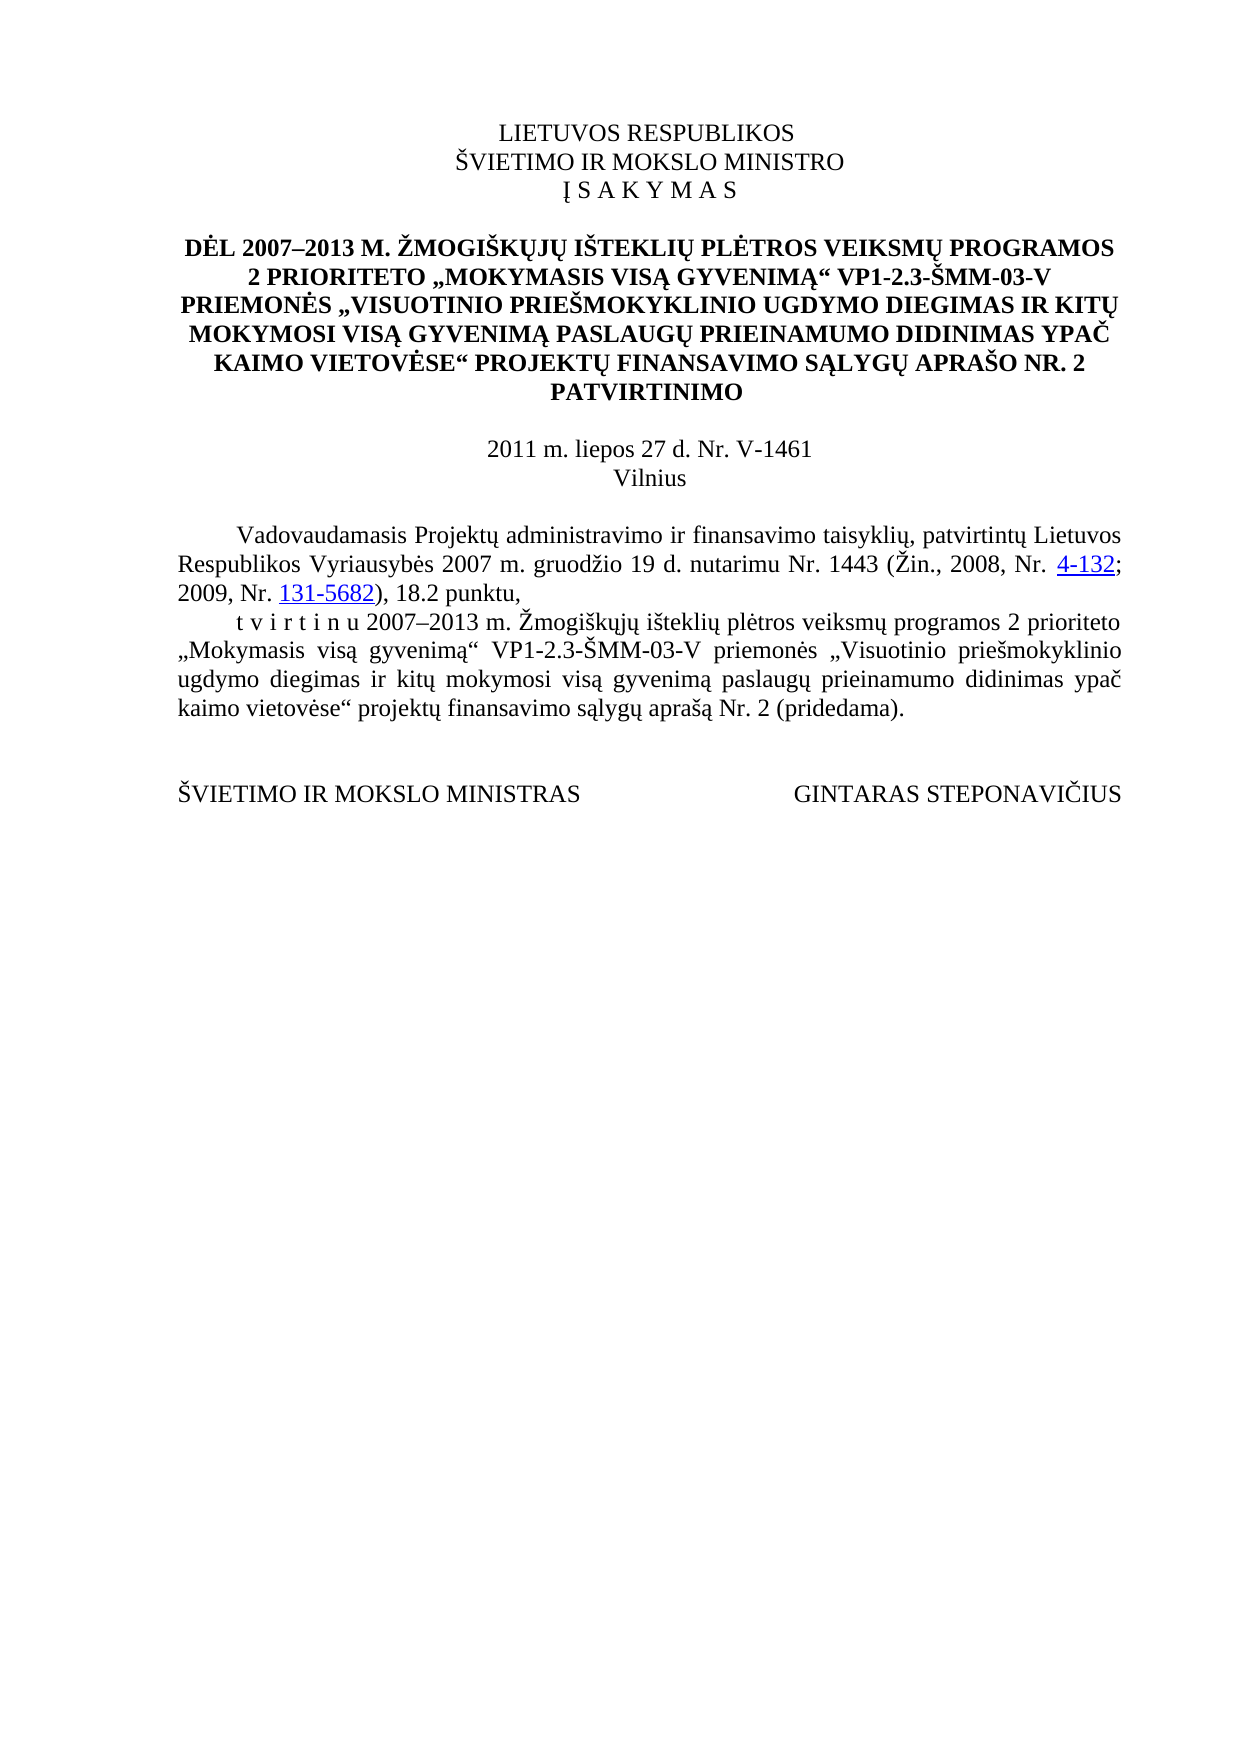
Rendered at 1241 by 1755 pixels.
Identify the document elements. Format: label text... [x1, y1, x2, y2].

text ŠVIETIMO IR MOKSLO MINISTRO [177, 147, 1122, 176]
text Vadovaudamasis Projektų administravimo ir finansavimo taisyklių, patvirtintų Lietuvos Respublikos Vyriausybės 2007 m. gruodžio 19 d. nutarimu Nr. 1443 (Žin., 2008, Nr. 4-132; 2009, Nr. 131-5682), 18.2 punktu, [177, 521, 1122, 607]
text Vilnius [177, 463, 1122, 492]
text 2011 m. liepos 27 d. Nr. V-1461 [177, 434, 1122, 463]
text LIETUVOS RESPUBLIKOS [177, 118, 1122, 147]
text Švietimo ir mokslo ministras Gintaras Steponavičius [177, 779, 1122, 808]
text Į S A K Y M A S [177, 176, 1122, 204]
text DĖL 2007–2013 M. ŽMOGIŠKŲJŲ IŠTEKLIŲ PLĖTROS VEIKSMŲ PROGRAMOS 2 PRIORITETO „MOKYMASIS VISĄ GYVENIMĄ“ VP1-2.3-ŠMM-03-V PRIEMONĖS „VISUOTINIO PRIEŠMOKYKLINIO UGDYMO DIEGIMAS IR KITŲ MOKYMOSI VISĄ GYVENIMĄ PASLAUGŲ PRIEINAMUMO DIDINIMAS YPAČ KAIMO VIETOVĖSE“ PROJEKTŲ FINANSAVIMO SĄLYGŲ APRAŠO NR. 2 PATVIRTINIMO [177, 233, 1122, 406]
text t v i r t i n u 2007–2013 m. Žmogiškųjų išteklių plėtros veiksmų programos 2 prioriteto „Mokymasis visą gyvenimą“ VP1-2.3-ŠMM-03-V priemonės „Visuotinio priešmokyklinio ugdymo diegimas ir kitų mokymosi visą gyvenimą paslaugų prieinamumo didinimas ypač kaimo vietovėse“ projektų finansavimo sąlygų aprašą Nr. 2 (pridedama). [177, 607, 1122, 722]
